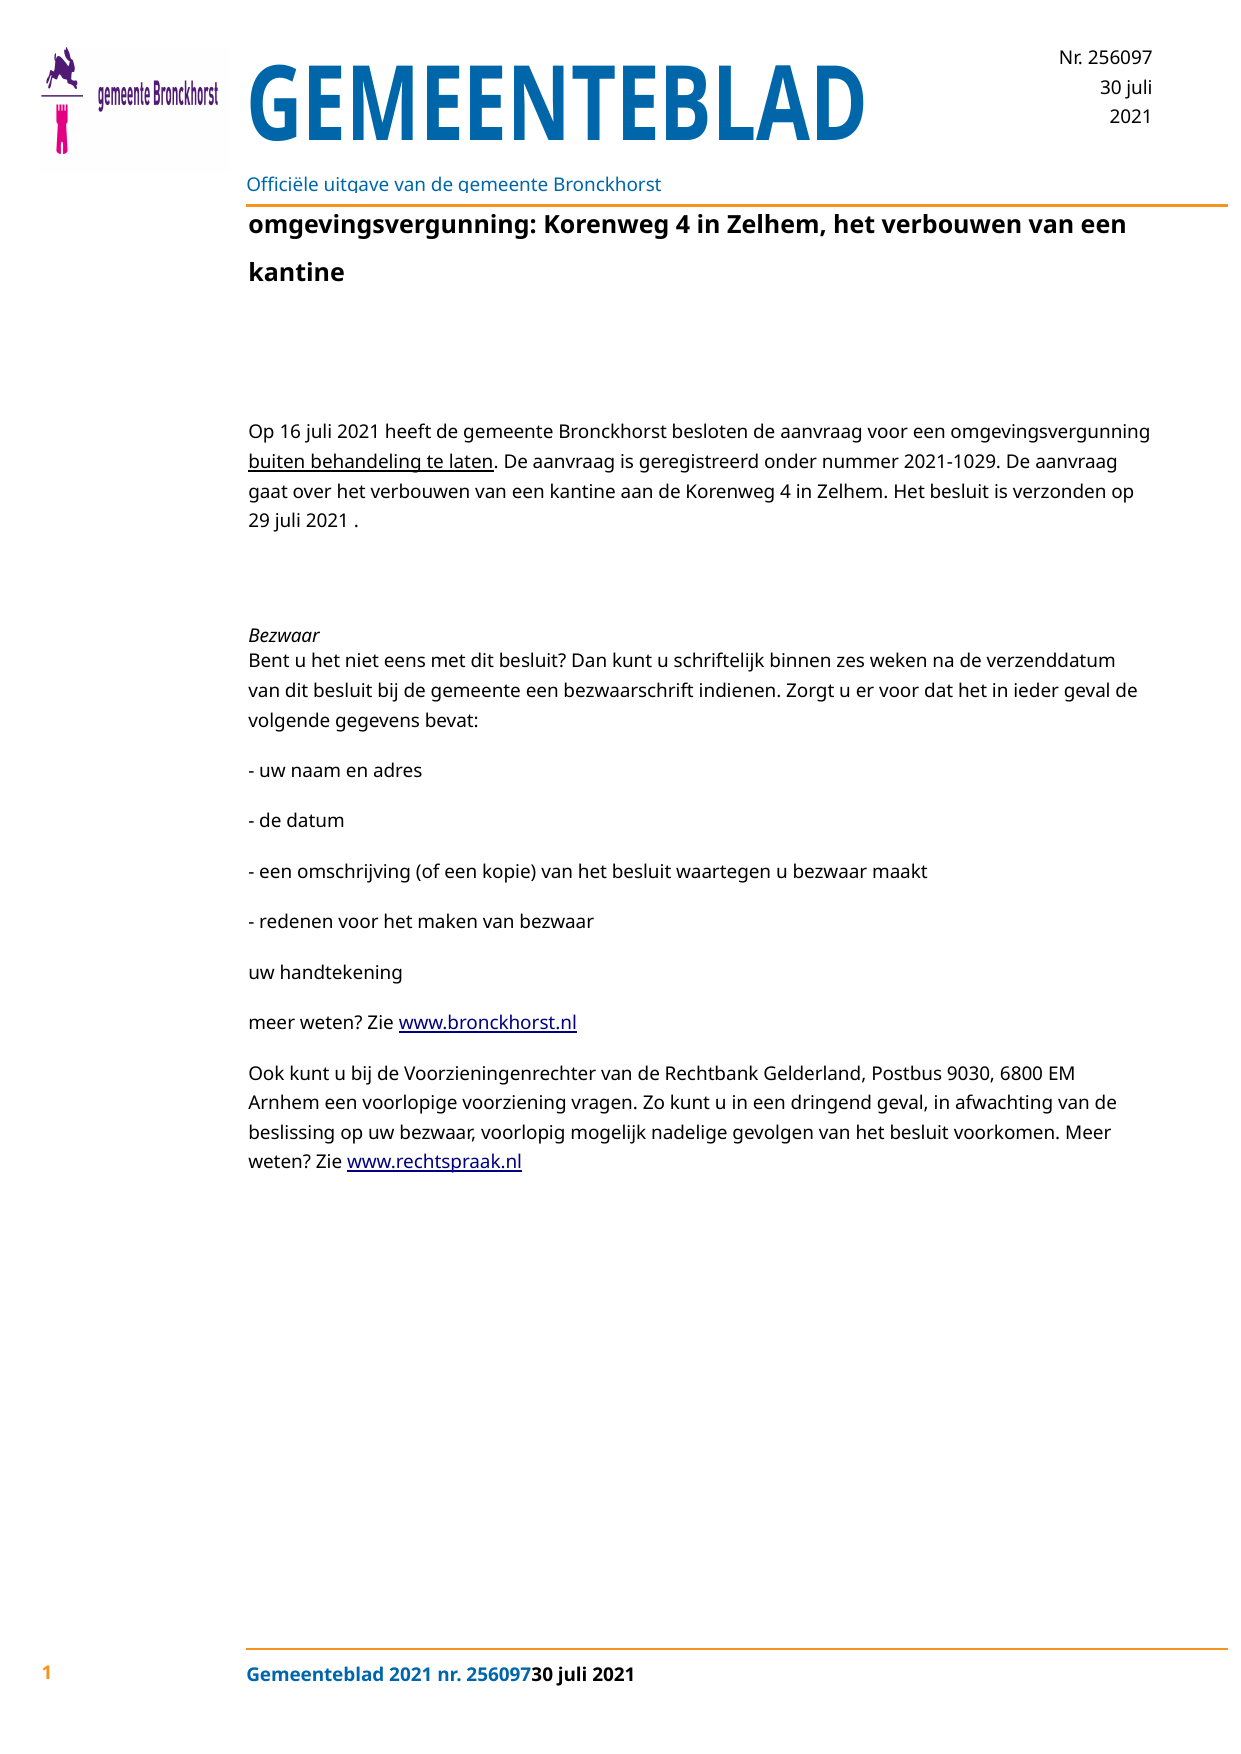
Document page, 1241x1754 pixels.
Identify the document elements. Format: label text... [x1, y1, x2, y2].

text omgevingsvergunning: Korenweg 4 in Zelhem, het verbouwen van een kantine [248, 207, 1152, 288]
text Ook kunt u bij de Voorzieningenrechter van de Rechtbank Gelderland, Postbus 9030, 6800 EM Arnhem een voorlopige voorziening vragen. Zo kunt u in een dringend geval, in afwachting van de beslissing op uw bezwaar, voorlopig mogelijk nadelige gevolgen van het besluit voorkomen. Meer weten? Zie www.rechtspraak.nl [248, 1060, 1152, 1174]
text - redenen voor het maken van bezwaar [248, 908, 1152, 934]
text - de datum [248, 808, 1152, 833]
text Op 16 juli 2021 heeft de gemeente Bronckhorst besloten de aanvraag voor een omgevingsvergunning buiten behandeling te laten. De aanvraag is geregistreerd onder nummer 2021-1029. De aanvraag gaat over het verbouwen van een kantine aan de Korenweg 4 in Zelhem. Het besluit is verzonden op 29 juli 2021 . [248, 419, 1152, 533]
text - uw naam en adres [248, 757, 1152, 783]
text - een omschrijving (of een kopie) van het besluit waartegen u bezwaar maakt [248, 858, 1152, 884]
text uw handtekening [248, 959, 1152, 984]
picture [41, 47, 231, 172]
text Bezwaar [248, 622, 1152, 648]
text meer weten? Zie www.bronckhorst.nl [248, 1009, 1152, 1035]
text Bent u het niet eens met dit besluit? Dan kunt u schriftelijk binnen zes weken na de verzenddatum van dit besluit bij de gemeente een bezwaarschrift indienen. Zorgt u er voor dat het in ieder geval de volgende gegevens bevat: [248, 648, 1152, 732]
